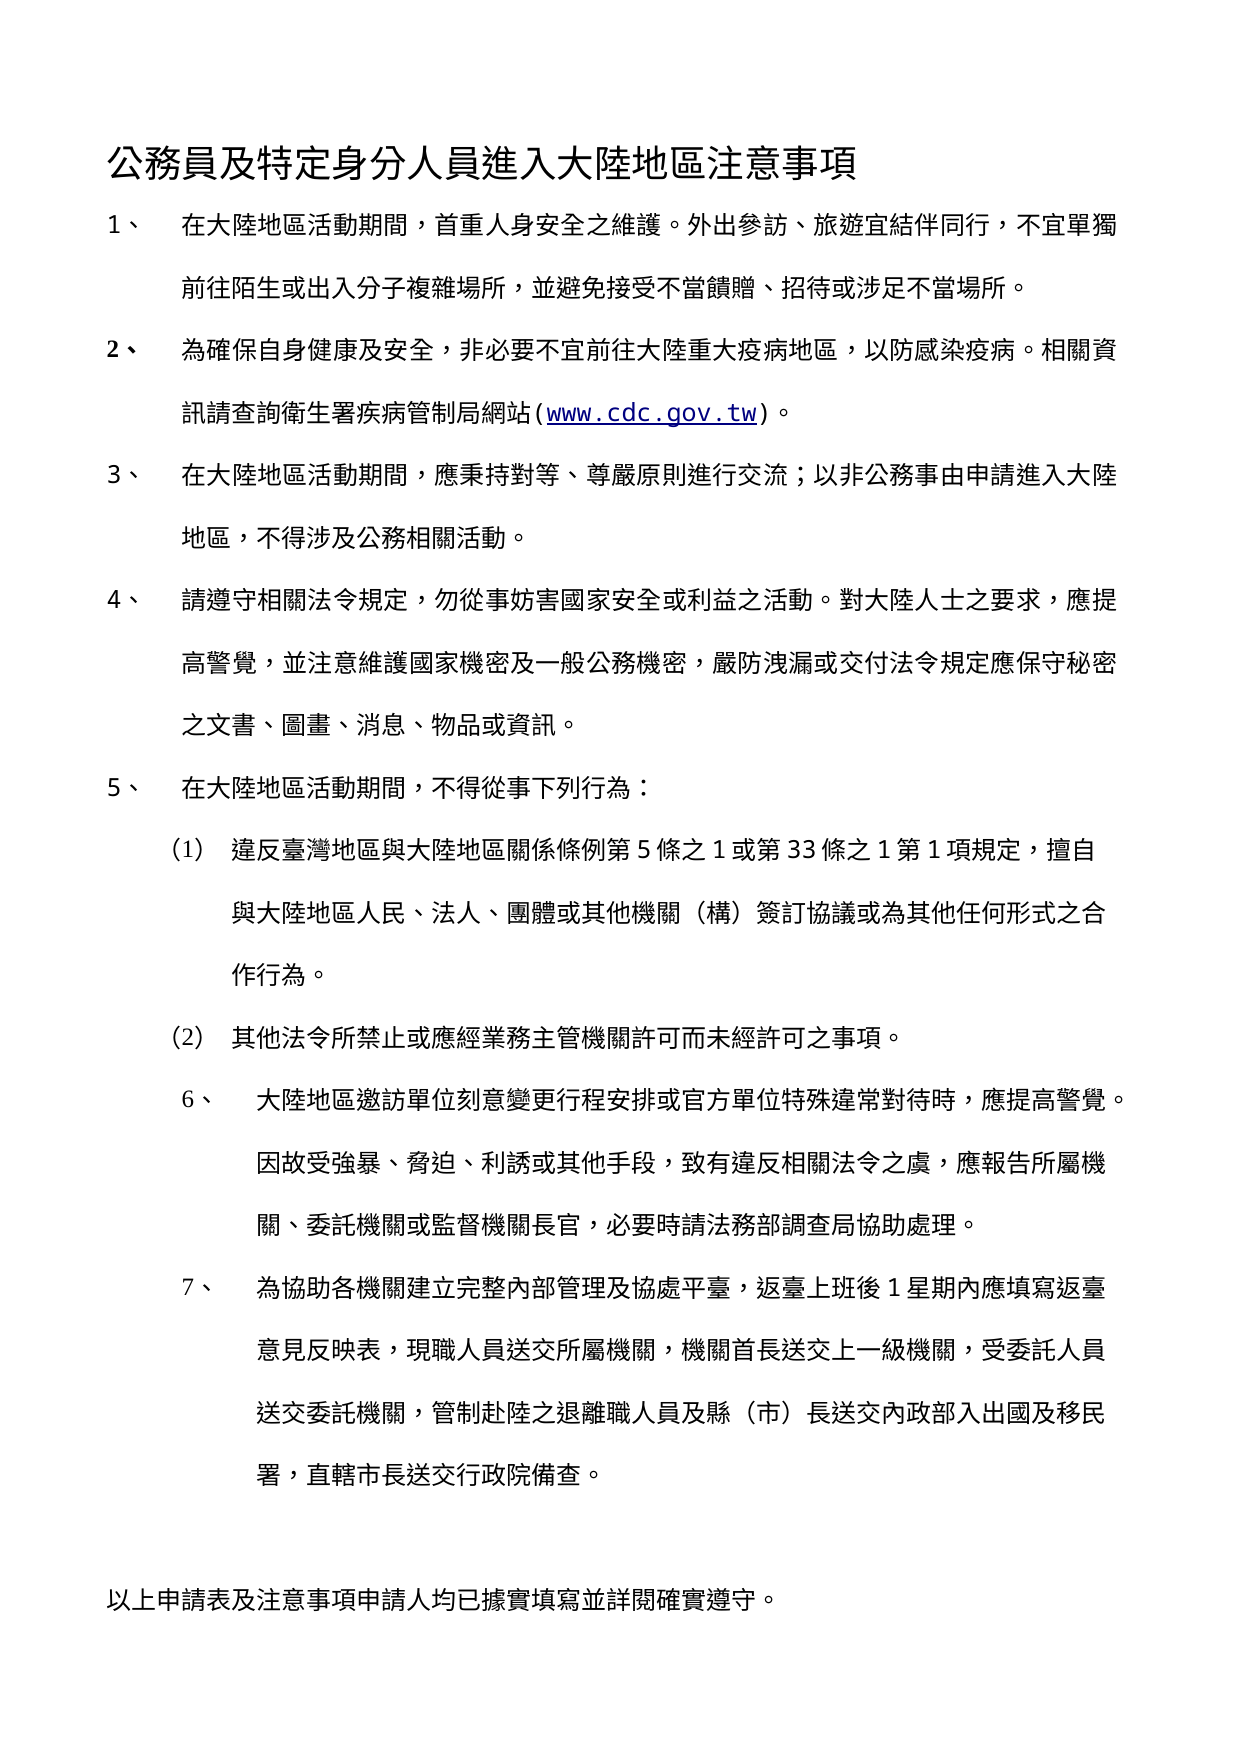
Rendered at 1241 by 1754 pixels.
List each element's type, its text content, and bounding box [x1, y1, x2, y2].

list 其他法令所禁止或應經業務主管機關許可而未經許可之事項。 [156, 994, 1120, 1057]
list 在大陸地區活動期間，應秉持對等、尊嚴原則進行交流；以非公務事由申請進入大陸地區，不得涉及公務相關活動。 [106, 432, 1120, 557]
list 為確保自身健康及安全，非必要不宜前往大陸重大疫病地區，以防感染疫病。相關資訊請查詢衛生署疾病管制局網站(www.cdc.gov.tw)。 [106, 307, 1120, 432]
list 大陸地區邀訪單位刻意變更行程安排或官方單位特殊違常對待時，應提高警覺。因故受強暴、脅迫、利誘或其他手段，致有違反相關法令之虞，應報告所屬機關、委託機關或監督機關長官，必要時請法務部調查局協助處理。 [181, 1057, 1120, 1244]
text 公務員及特定身分人員進入大陸地區注意事項 [106, 119, 1140, 182]
list 在大陸地區活動期間，首重人身安全之維護。外出參訪、旅遊宜結伴同行，不宜單獨前往陌生或出入分子複雜場所，並避免接受不當饋贈、招待或涉足不當場所。 [106, 182, 1120, 307]
list 違反臺灣地區與大陸地區關係條例第5條之1或第33條之1第1項規定，擅自與大陸地區人民、法人、團體或其他機關（構）簽訂協議或為其他任何形式之合作行為。 [156, 807, 1120, 994]
text 以上申請表及注意事項申請人均已據實填寫並詳閱確實遵守。 [106, 1557, 1131, 1619]
list 請遵守相關法令規定，勿從事妨害國家安全或利益之活動。對大陸人士之要求，應提高警覺，並注意維護國家機密及一般公務機密，嚴防洩漏或交付法令規定應保守秘密之文書、圖畫、消息、物品或資訊。 [106, 557, 1120, 744]
list 在大陸地區活動期間，不得從事下列行為： [106, 744, 1120, 807]
list 為協助各機關建立完整內部管理及協處平臺，返臺上班後1星期內應填寫返臺意見反映表，現職人員送交所屬機關，機關首長送交上一級機關，受委託人員送交委託機關，管制赴陸之退離職人員及縣（市）長送交內政部入出國及移民署，直轄市長送交行政院備查。 [181, 1244, 1120, 1494]
